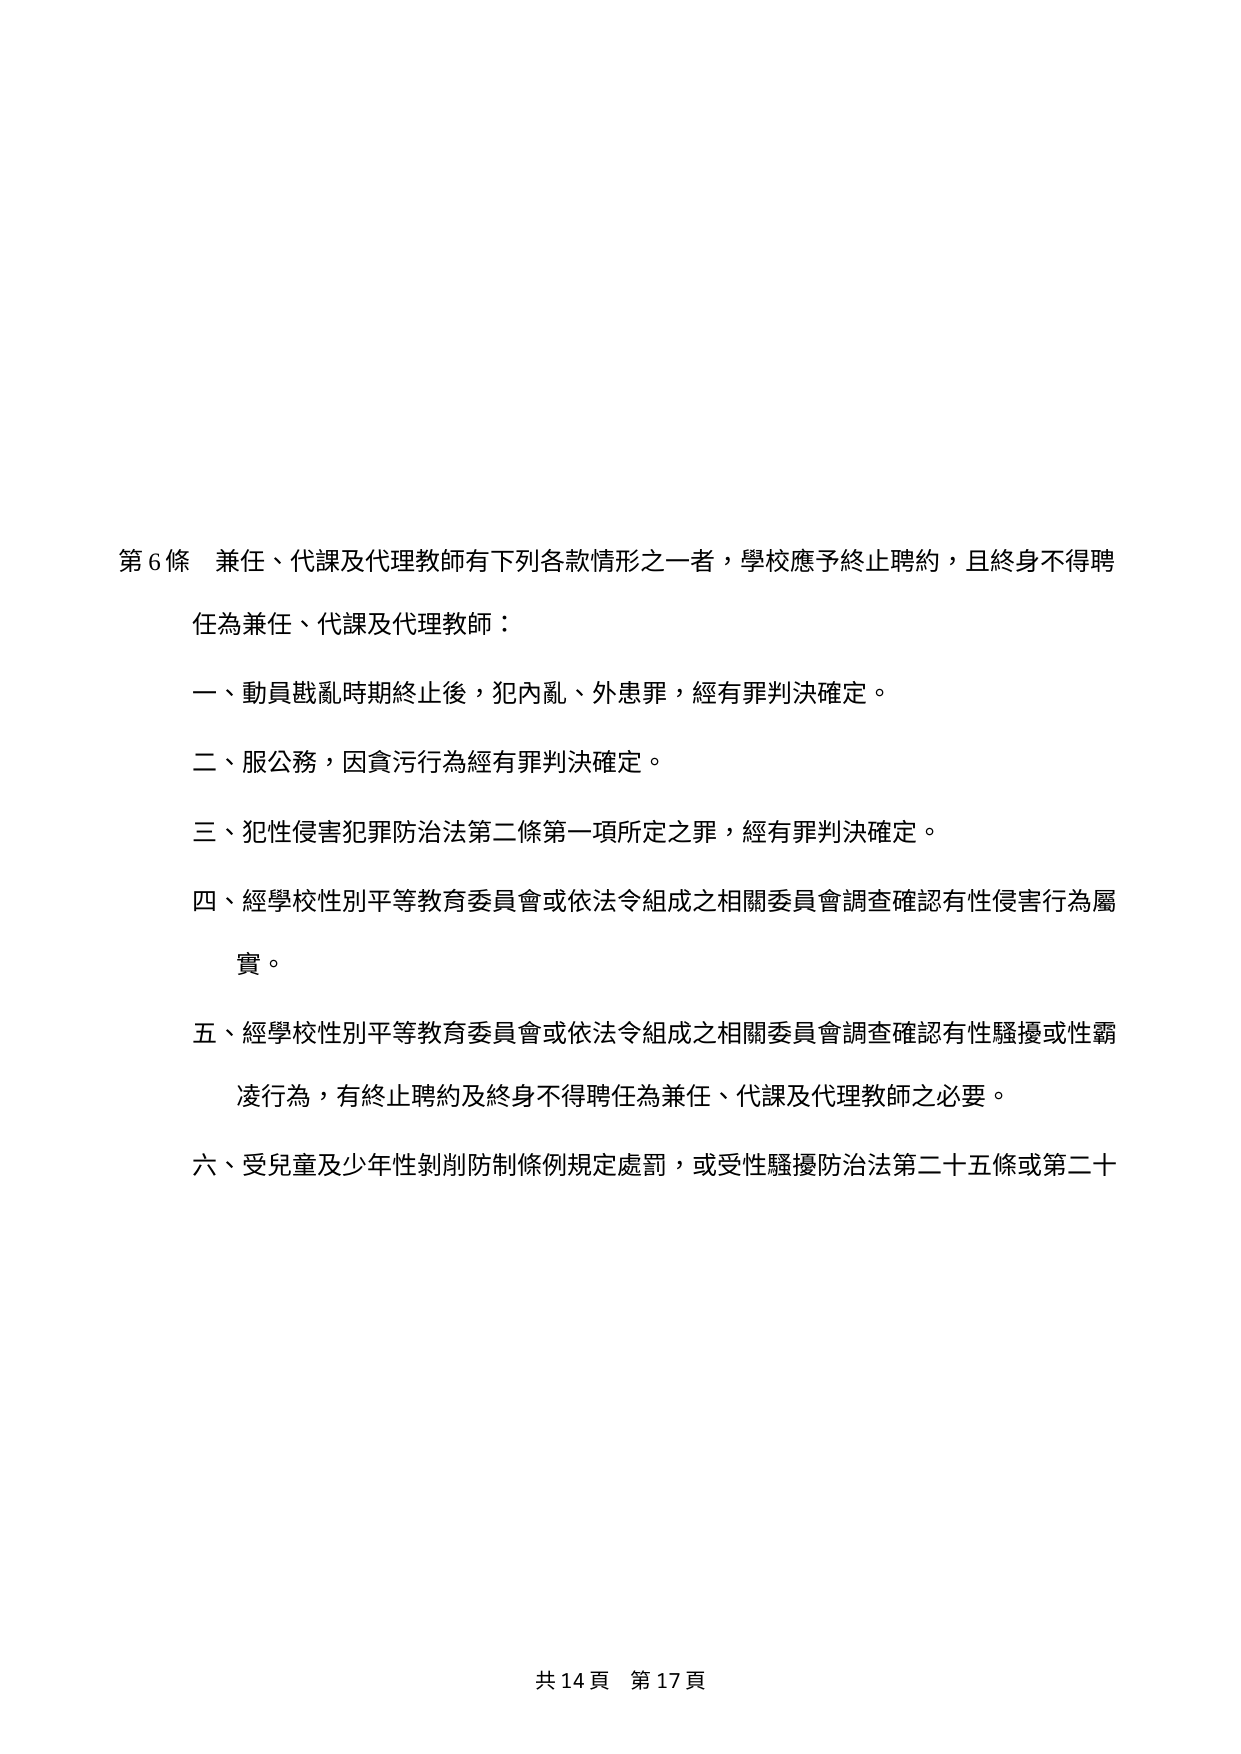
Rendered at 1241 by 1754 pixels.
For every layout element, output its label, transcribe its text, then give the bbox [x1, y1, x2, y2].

text 一、動員戡亂時期終止後，犯內亂、外患罪，經有罪判決確定。 [192, 650, 1122, 712]
text 三、犯性侵害犯罪防治法第二條第一項所定之罪，經有罪判決確定。 [192, 789, 1122, 851]
text 五、經學校性別平等教育委員會或依法令組成之相關委員會調查確認有性騷擾或性霸凌行為，有終止聘約及終身不得聘任為兼任、代課及代理教師之必要。 [192, 990, 1122, 1115]
text 第6條 兼任、代課及代理教師有下列各款情形之一者，學校應予終止聘約，且終身不得聘任為兼任、代課及代理教師： [118, 518, 1122, 643]
text 六、受兒童及少年性剝削防制條例規定處罰，或受性騷擾防治法第二十五條或第二十 [192, 1122, 1122, 1184]
text 四、經學校性別平等教育委員會或依法令組成之相關委員會調查確認有性侵害行為屬實。 [192, 858, 1122, 983]
text 二、服公務，因貪污行為經有罪判決確定。 [192, 719, 1122, 782]
